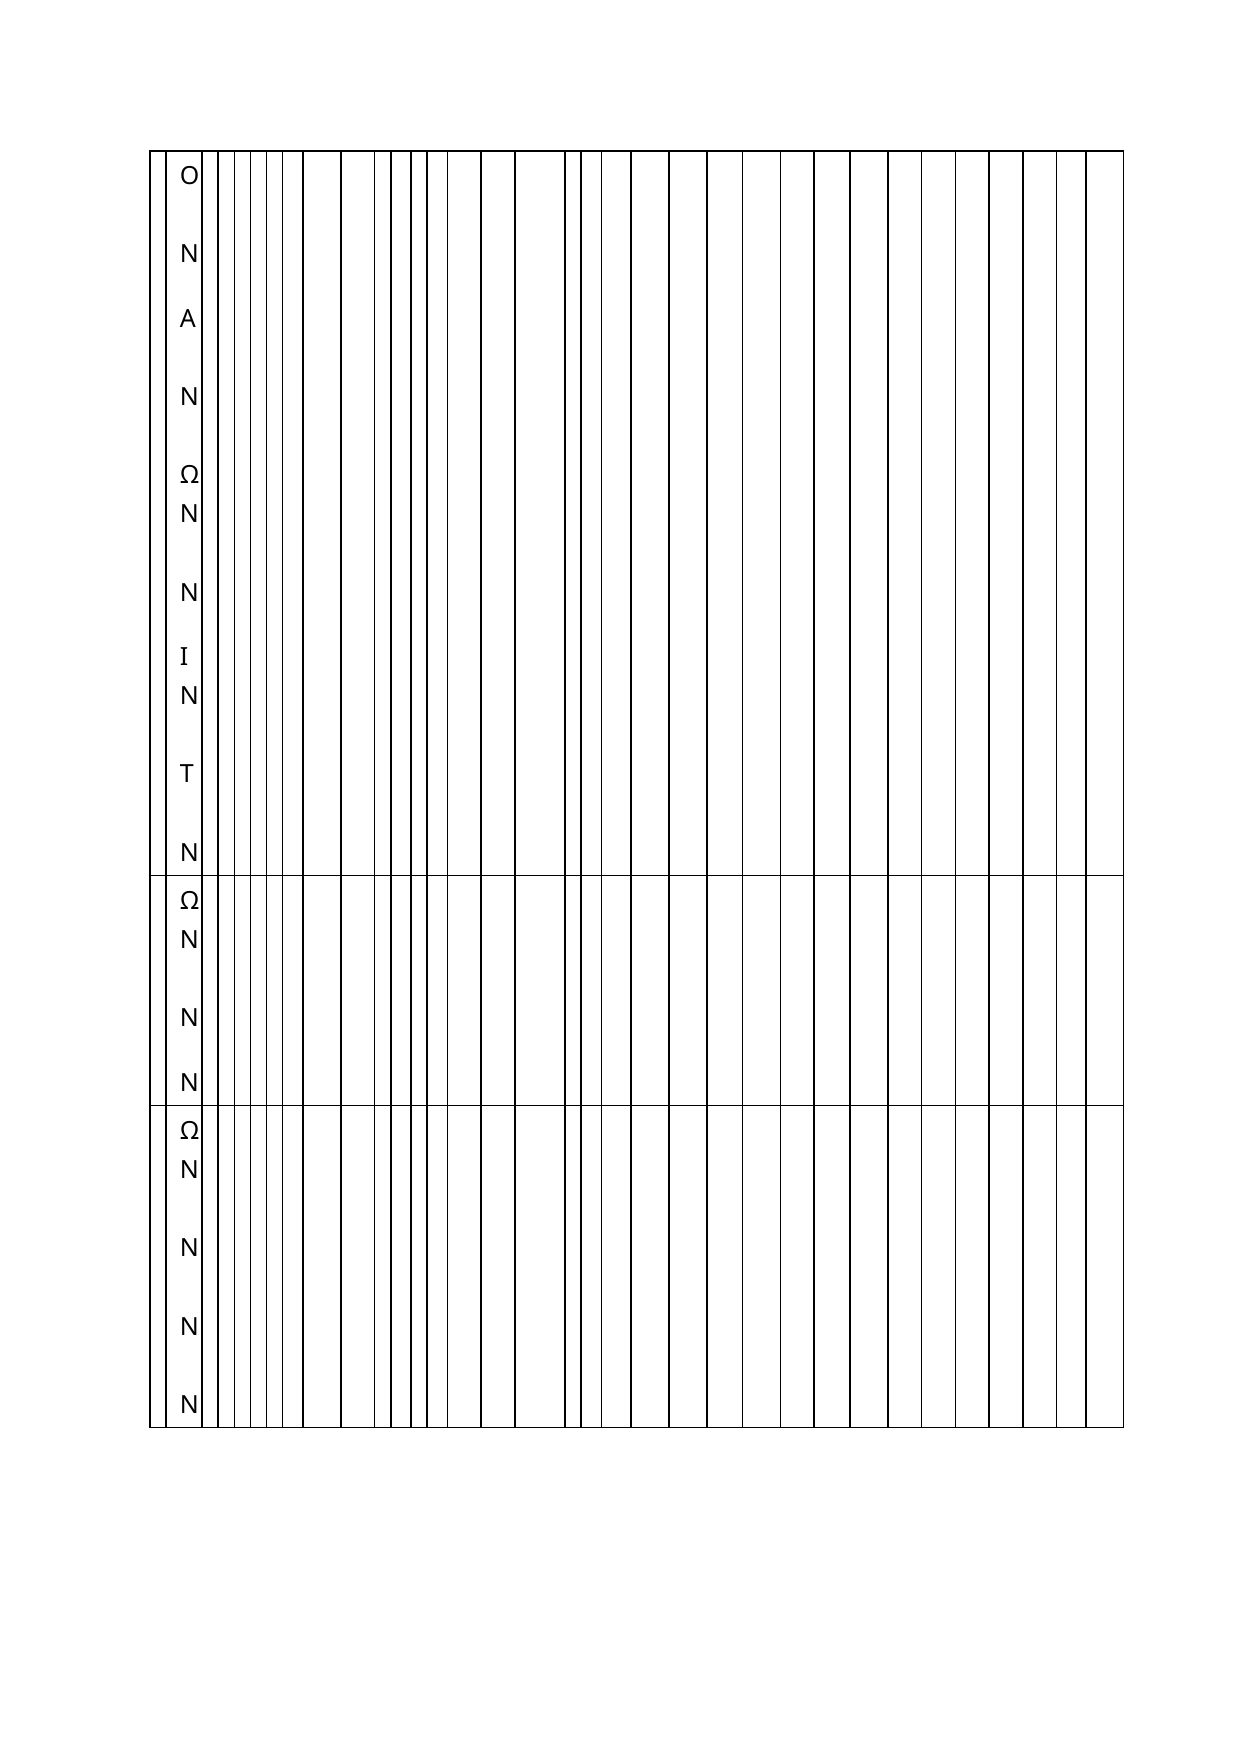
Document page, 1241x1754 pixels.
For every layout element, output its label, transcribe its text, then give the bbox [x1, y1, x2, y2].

table_cell [582, 152, 601, 875]
table_cell [219, 152, 234, 875]
table_cell [670, 1106, 706, 1427]
table_cell [708, 152, 742, 875]
table_cell [851, 1106, 887, 1427]
table_cell [1087, 876, 1123, 1104]
table_cell [428, 1106, 447, 1427]
table_cell [1087, 1106, 1123, 1427]
table_cell [743, 152, 780, 875]
table_cell [566, 876, 580, 1104]
table_cell [428, 152, 447, 875]
table_cell [708, 876, 742, 1104]
table_cell [482, 152, 514, 875]
table_cell [602, 876, 630, 1104]
table_cell [412, 1106, 426, 1427]
table_cell [251, 876, 266, 1104]
table_cell [670, 152, 706, 875]
table_cell [990, 876, 1022, 1104]
table_cell [283, 876, 302, 1104]
table_cell [1024, 152, 1056, 875]
table_cell [151, 152, 165, 875]
table_cell [342, 1106, 374, 1427]
table_cell [781, 1106, 813, 1427]
table_cell ΩΝ Ν Ν [167, 876, 201, 1104]
table_cell [219, 1106, 234, 1427]
table_cell [743, 1106, 780, 1427]
table_cell [566, 152, 580, 875]
table_cell [283, 152, 302, 875]
table_cell [375, 876, 390, 1104]
table_cell [1024, 876, 1056, 1104]
table_cell [267, 876, 282, 1104]
table_cell [392, 1106, 410, 1427]
table_cell [151, 1106, 165, 1427]
table_cell [251, 1106, 266, 1427]
table_cell [851, 152, 887, 875]
table_cell [482, 876, 514, 1104]
table_cell [267, 152, 282, 875]
table_cell [990, 1106, 1022, 1427]
table_cell [602, 1106, 630, 1427]
table_cell [516, 152, 564, 875]
table_cell [956, 1106, 988, 1427]
table_cell [956, 152, 988, 875]
table_cell [815, 152, 849, 875]
table_cell [235, 152, 250, 875]
table_cell [582, 876, 601, 1104]
table_cell [448, 876, 480, 1104]
table_cell [851, 876, 887, 1104]
table_cell [922, 152, 955, 875]
table_cell [235, 1106, 250, 1427]
table_cell [342, 152, 374, 875]
table_cell [342, 876, 374, 1104]
table_cell [482, 1106, 514, 1427]
table_cell ΩΝ Ν Ν Ν [167, 1106, 201, 1427]
table_cell [781, 876, 813, 1104]
table_cell [412, 152, 426, 875]
table_cell [922, 876, 955, 1104]
table_cell [448, 1106, 480, 1427]
table_cell [516, 876, 564, 1104]
table_cell [304, 1106, 340, 1427]
table_cell [375, 1106, 390, 1427]
table_cell [203, 1106, 217, 1427]
table_cell [889, 152, 921, 875]
table_cell [203, 876, 217, 1104]
table_cell [1057, 1106, 1085, 1427]
table_cell [283, 1106, 302, 1427]
table_cell [889, 876, 921, 1104]
table_cell [412, 876, 426, 1104]
table_cell [1024, 1106, 1056, 1427]
table_cell [743, 876, 780, 1104]
table_cell [304, 152, 340, 875]
table_cell [235, 876, 250, 1104]
table_cell [219, 876, 234, 1104]
table_cell [632, 1106, 668, 1427]
table_cell [956, 876, 988, 1104]
table_cell [1057, 152, 1085, 875]
table_cell [990, 152, 1022, 875]
table_cell [267, 1106, 282, 1427]
table_cell [392, 876, 410, 1104]
table_cell [602, 152, 630, 875]
table_cell [151, 876, 165, 1104]
table_cell [203, 152, 217, 875]
table_cell [1087, 152, 1123, 875]
table_cell [632, 876, 668, 1104]
table_cell [392, 152, 410, 875]
table_cell [922, 1106, 955, 1427]
table_cell [815, 1106, 849, 1427]
table_cell [448, 152, 480, 875]
table_cell [375, 152, 390, 875]
table_cell [670, 876, 706, 1104]
table_cell [1057, 876, 1085, 1104]
table_cell [304, 876, 340, 1104]
table_cell [889, 1106, 921, 1427]
table_cell [582, 1106, 601, 1427]
table_cell [815, 876, 849, 1104]
table_cell [708, 1106, 742, 1427]
table_cell Ο Ν Α Ν ΩΝ Ν Ι Ν Τ Ν [167, 152, 201, 875]
table_cell [516, 1106, 564, 1427]
table_cell [781, 152, 813, 875]
table_cell [566, 1106, 580, 1427]
table_cell [251, 152, 266, 875]
table_cell [428, 876, 447, 1104]
table_cell [632, 152, 668, 875]
